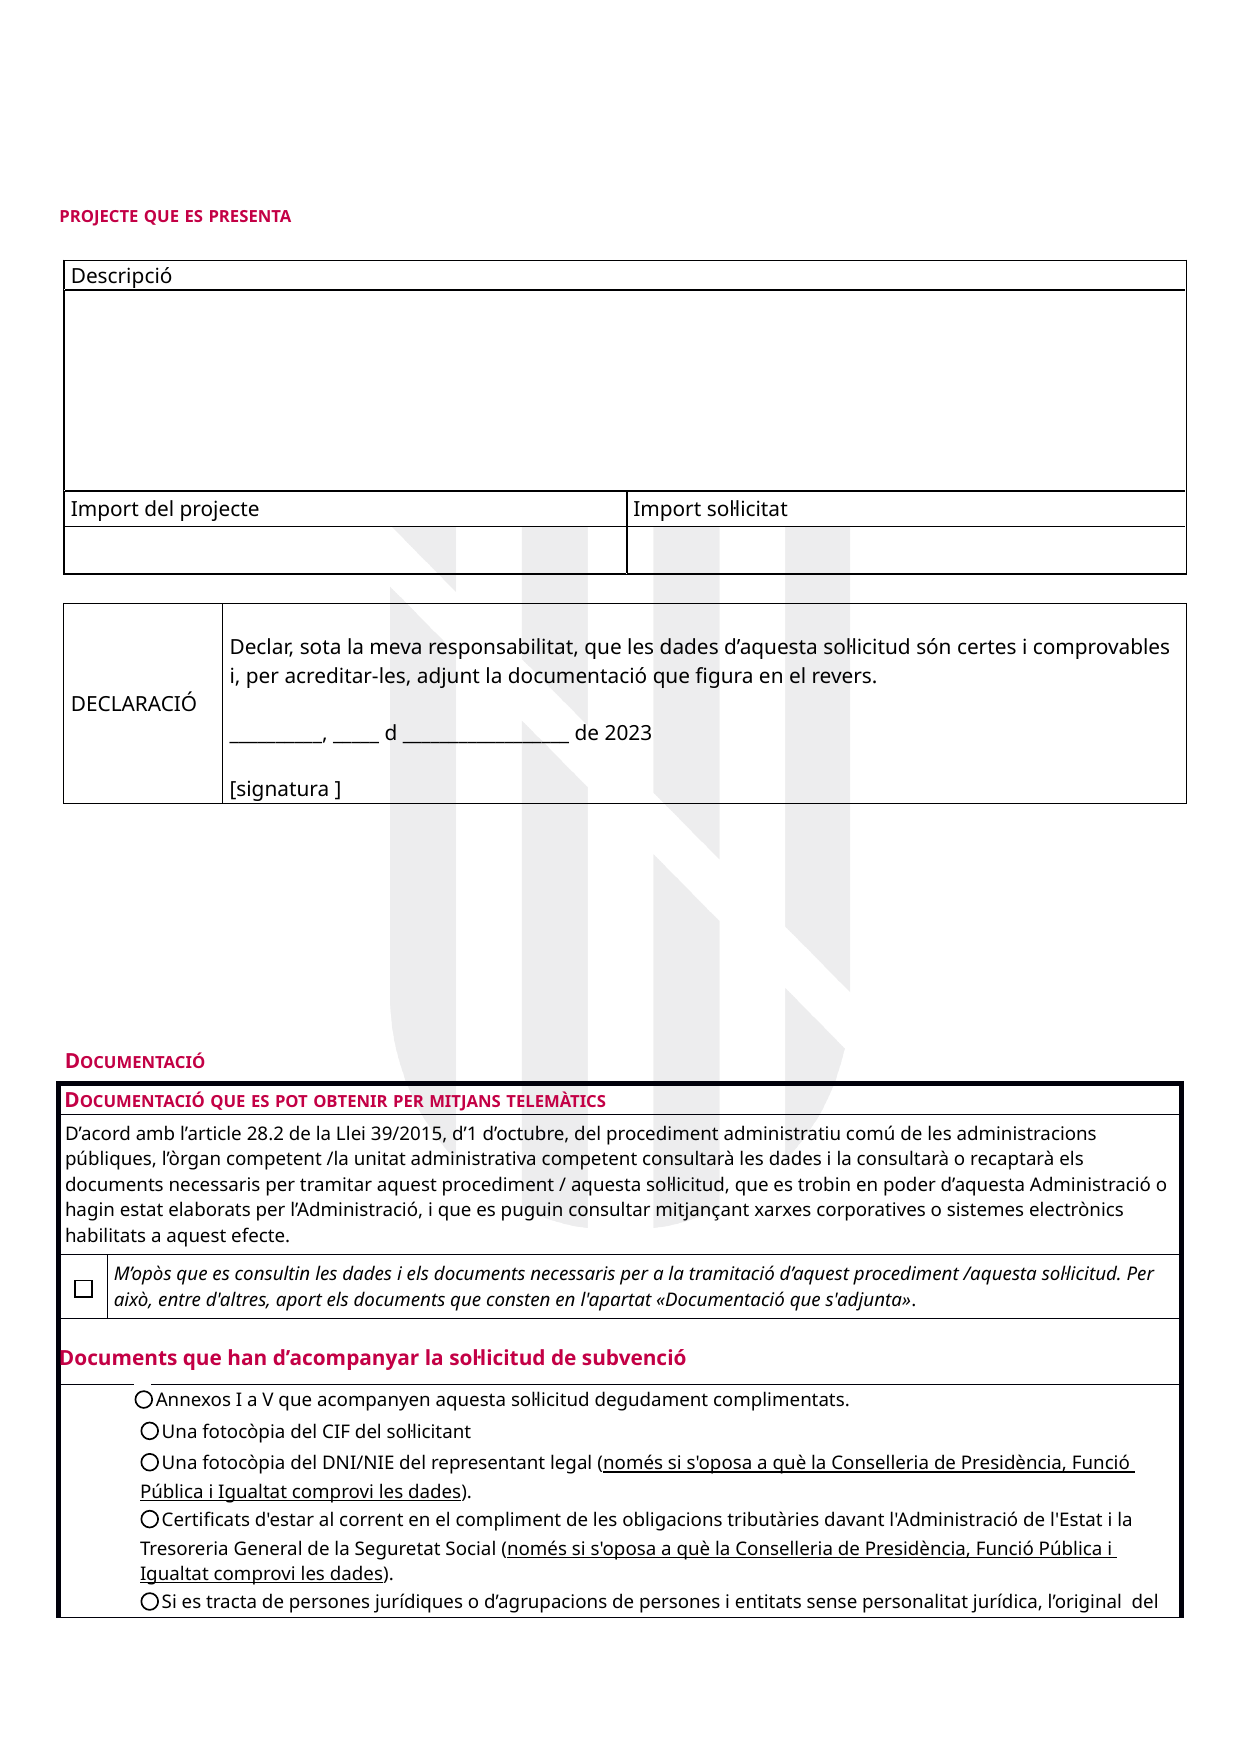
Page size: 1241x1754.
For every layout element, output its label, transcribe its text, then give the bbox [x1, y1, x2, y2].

table_cell Import sol·licitat [628, 490, 1186, 526]
table_header Declar, sota la meva responsabilitat, que les dades d’aquesta sol·licitud són certes i comprovables i, per acreditar-les, adjunt la documentació que figura en el revers. __________, _____ d __________________ de 2023 [signatura ] [223, 604, 1186, 803]
table_cell M’opòs que es consultin les dades i els documents necessaris per a la tramitació d’aquest procediment /aquesta sol·licitud. Per això, entre d'altres, aport els documents que consten en l'apartat «Documentació que s'adjunta». [108, 1255, 1179, 1318]
table_cell D’acord amb l’article 28.2 de la Llei 39/2015, d’1 d’octubre, del procediment administratiu comú de les administracions públiques, l’òrgan competent /la unitat administrativa competent consultarà les dades i la consultarà o recaptarà els documents necessaris per tramitar aquest procediment / aquesta sol·licitud, que es trobin en poder d’aquesta Administració o hagin estat elaborats per l’Administració, i que es puguin consultar mitjançant xarxes corporatives o sistemes electrònics habilitats a aquest efecte. [61, 1115, 1179, 1254]
picture [390, 804, 851, 1041]
list projecte que es presenta [59, 200, 1181, 228]
table_header Descripció [65, 261, 1186, 289]
table_header Documentació [59, 1041, 1181, 1081]
table_cell Documents que han d’acompanyar la sol·licitud de subvenció [61, 1319, 1179, 1384]
table_header DECLARACIÓ [64, 604, 222, 803]
table_cell [61, 1255, 107, 1318]
table_cell Documentació que es pot obtenir per mitjans telemàtics [61, 1086, 1179, 1114]
table_cell [65, 527, 626, 573]
table_cell Annexos I a V que acompanyen aquesta sol·licitud degudament complimentats. Una fotocòpia del CIF del sol·licitant Una fotocòpia del DNI/NIE del representant legal (només si s'oposa a què la Conselleria de Presidència, Funció Pública i Igualtat comprovi les dades). Certificats d'estar al corrent en el compliment de les obligacions tributàries davant l'Administració de l'Estat i la Tresoreria General de la Seguretat Social (només si s'oposa a què la Conselleria de Presidència, Funció Pública i Igualtat comprovi les dades). Si es tracta de persones jurídiques o d’agrupacions de persones i entitats sense personalitat jurídica, l’original del [61, 1385, 1179, 1617]
table_cell Import del projecte [65, 492, 626, 526]
table_cell [65, 289, 1186, 490]
picture [390, 575, 851, 603]
table_cell [628, 526, 1186, 573]
